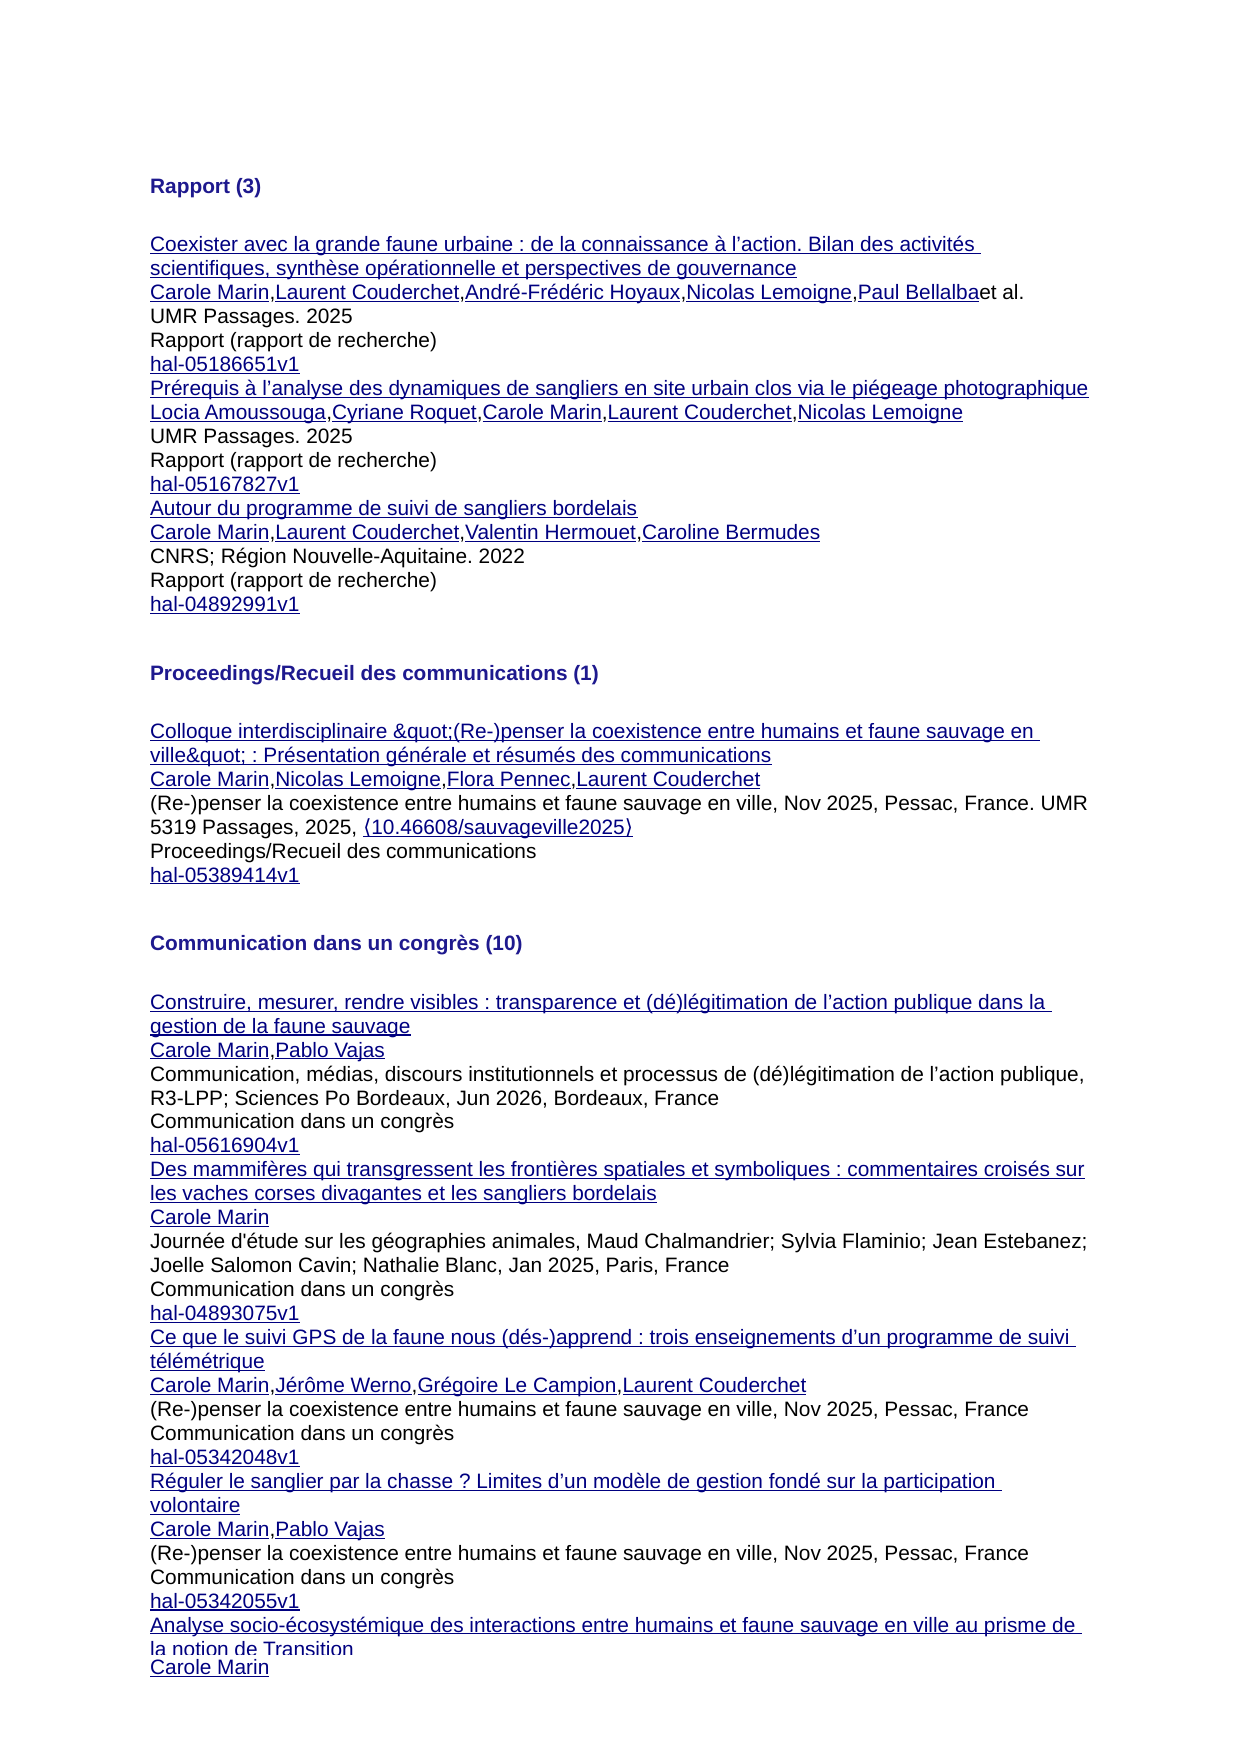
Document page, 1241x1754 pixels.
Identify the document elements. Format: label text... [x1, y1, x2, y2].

table_cell Des mammifères qui transgressent les frontières spatiales et symboliques : commentaires croisés sur les vaches corses divagantes et les sangliers bordelais Carole Marin Journée d'étude sur les géographies animales, Maud Chalmandrier; Sylvia Flaminio; Jean Estebanez; Joelle Salomon Cavin; Nathalie Blanc, Jan 2025, Paris, France Communication dans un congrès hal-04893075v1 [150, 1157, 1090, 1325]
table_cell Analyse socio-écosystémique des interactions entre humains et faune sauvage en ville au prisme de la notion de Transition Carole Marin [150, 1613, 1090, 1679]
table_cell Ce que le suivi GPS de la faune nous (dés-)apprend : trois enseignements d’un programme de suivi télémétrique Carole Marin,Jérôme Werno,Grégoire Le Campion,Laurent Couderchet (Re-)penser la coexistence entre humains et faune sauvage en ville, Nov 2025, Pessac, France Communication dans un congrès hal-05342048v1 [150, 1325, 1090, 1469]
table_cell Prérequis à l’analyse des dynamiques de sangliers en site urbain clos via le piégeage photographique Locia Amoussouga,Cyriane Roquet,Carole Marin,Laurent Couderchet,Nicolas Lemoigne UMR Passages. 2025 Rapport (rapport de recherche) hal-05167827v1 [150, 376, 1090, 496]
table_cell Autour du programme de suivi de sangliers bordelais Carole Marin,Laurent Couderchet,Valentin Hermouet,Caroline Bermudes CNRS; Région Nouvelle-Aquitaine. 2022 Rapport (rapport de recherche) hal-04892991v1 [150, 496, 1090, 616]
subtitle Proceedings/Recueil des communications (1) [150, 660, 1090, 684]
table_cell Réguler le sanglier par la chasse ? Limites d’un modèle de gestion fondé sur la participation volontaire Carole Marin,Pablo Vajas (Re-)penser la coexistence entre humains et faune sauvage en ville, Nov 2025, Pessac, France Communication dans un congrès hal-05342055v1 [150, 1469, 1090, 1612]
subtitle Communication dans un congrès (10) [150, 931, 1090, 955]
subtitle Rapport (3) [150, 174, 1090, 198]
table_header Coexister avec la grande faune urbaine : de la connaissance à l’action. Bilan des activités scientifiques, synthèse opérationnelle et perspectives de gouvernance Carole Marin,Laurent Couderchet,André-Frédéric Hoyaux,Nicolas Lemoigne,Paul Bellalbaet al. UMR Passages. 2025 Rapport (rapport de recherche) hal-05186651v1 [150, 232, 1090, 376]
table_header Construire, mesurer, rendre visibles : transparence et (dé)légitimation de l’action publique dans la gestion de la faune sauvage Carole Marin,Pablo Vajas Communication, médias, discours institutionnels et processus de (dé)légitimation de l’action publique, R3-LPP; Sciences Po Bordeaux, Jun 2026, Bordeaux, France Communication dans un congrès hal-05616904v1 [150, 990, 1090, 1157]
table_header Colloque interdisciplinaire &quot;(Re-)penser la coexistence entre humains et faune sauvage en ville&quot; : Présentation générale et résumés des communications Carole Marin,Nicolas Lemoigne,Flora Pennec,Laurent Couderchet (Re-)penser la coexistence entre humains et faune sauvage en ville, Nov 2025, Pessac, France. UMR 5319 Passages, 2025, ⟨10.46608/sauvageville2025⟩ Proceedings/Recueil des communications hal-05389414v1 [150, 719, 1090, 886]
